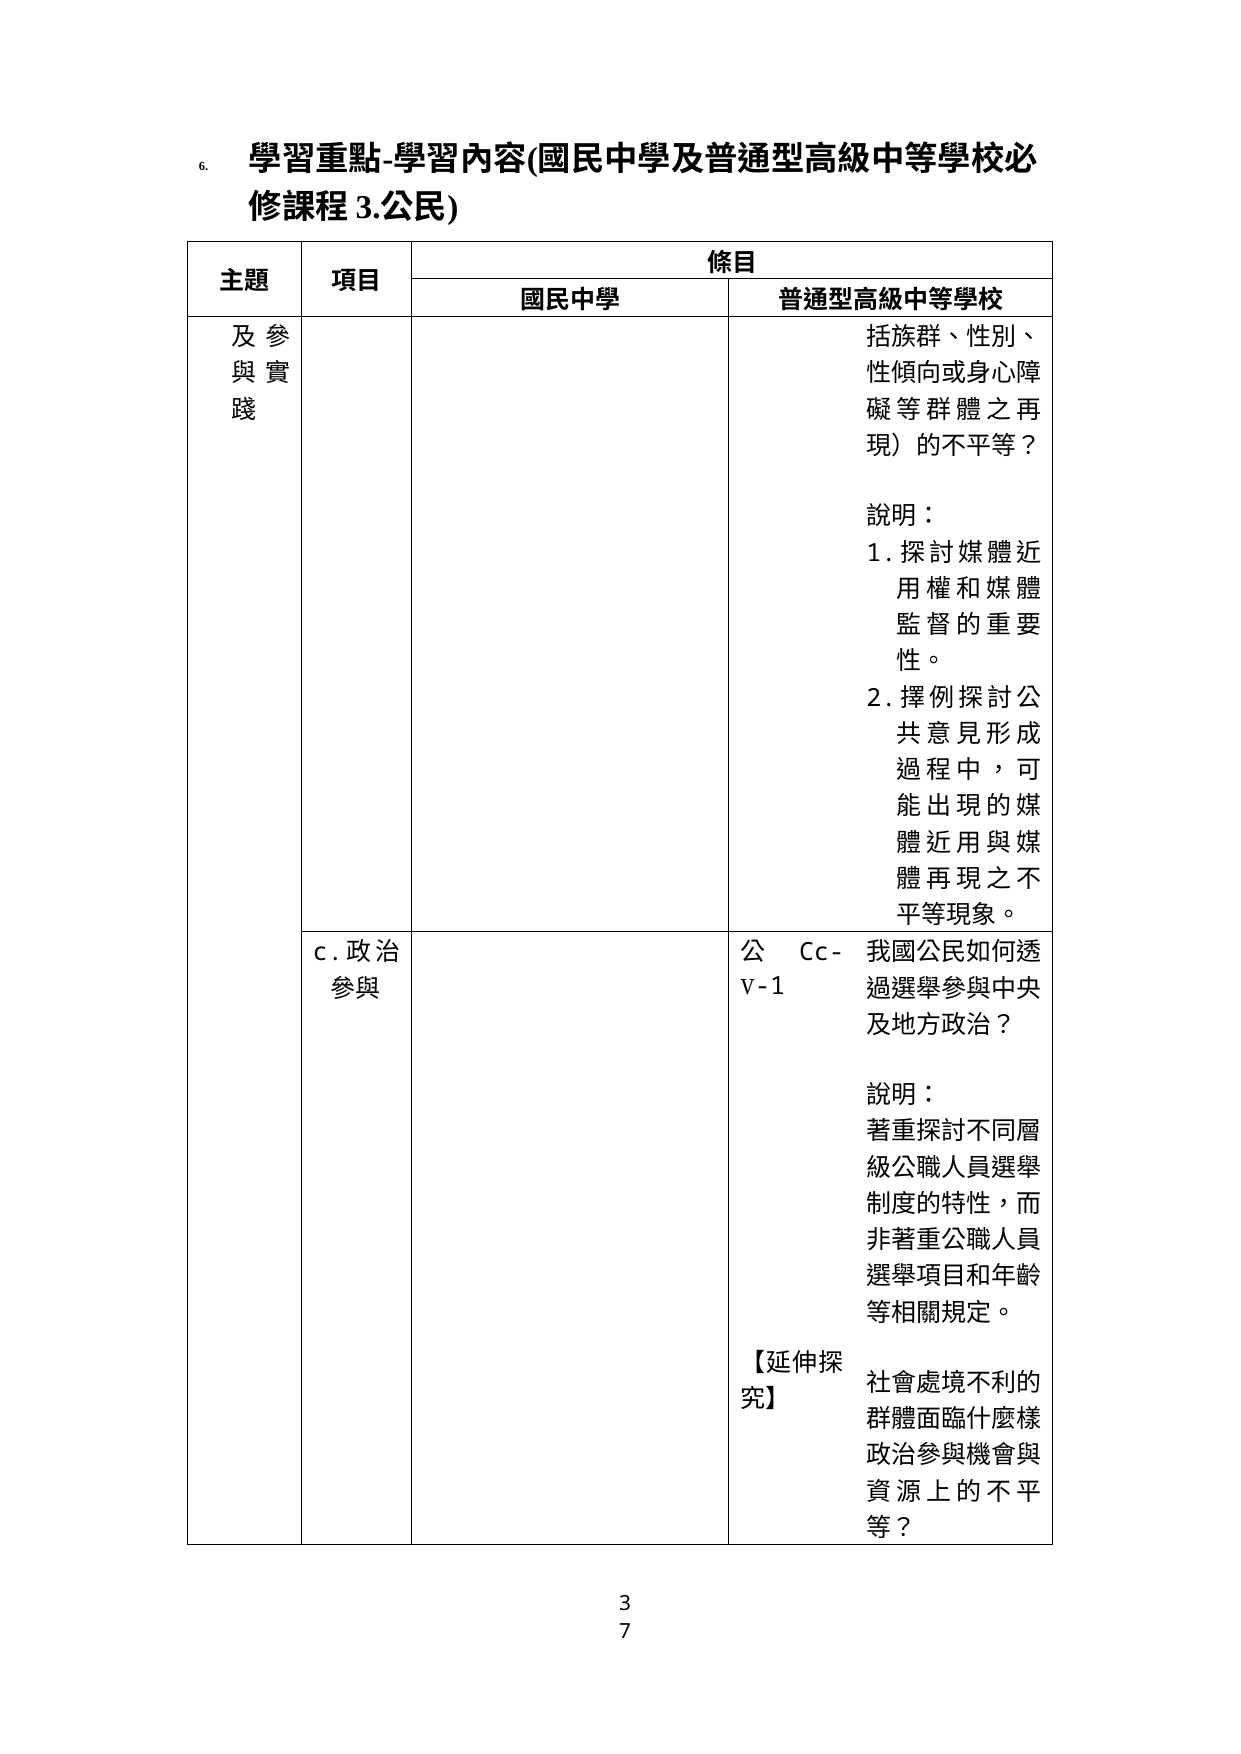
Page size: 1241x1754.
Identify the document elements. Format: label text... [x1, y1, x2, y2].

table_header 學習重點-學習內容(國民中學及普通型高級中等學校必修課程3.公民) [188, 120, 1053, 241]
table_cell 主題 [188, 242, 301, 316]
table_cell 條目 [412, 242, 1052, 278]
table_cell [302, 317, 411, 931]
table_cell 括族群、性別、性傾向或身心障礙等群體之再現）的不平等？ 說明： 1.探討媒體近用權和媒體監督的重要性。 2.擇例探討公共意見形成過程中，可能出現的媒體近用與媒體再現之不平等現象。 [855, 317, 1052, 931]
table_cell 及參與實踐 [188, 317, 301, 1544]
table_cell 公Cc-Ⅴ-1 【延伸探究】 [729, 932, 855, 1544]
table_cell [538, 317, 728, 931]
table_cell [412, 317, 538, 931]
table_cell [729, 317, 855, 931]
table_cell 普通型高級中等學校 [729, 279, 1052, 316]
table_cell 國民中學 [412, 279, 728, 316]
table_cell [538, 932, 728, 1544]
table_cell 我國公民如何透過選舉參與中央及地方政治？ 說明： 著重探討不同層級公職人員選舉制度的特性，而非著重公職人員選舉項目和年齡等相關規定。 社會處境不利的群體面臨什麼樣政治參與機會與資源上的不平等？ [855, 932, 1052, 1544]
table_cell c.政治參與 [302, 932, 411, 1544]
table_cell [412, 932, 538, 1544]
table_cell 項目 [302, 242, 411, 316]
